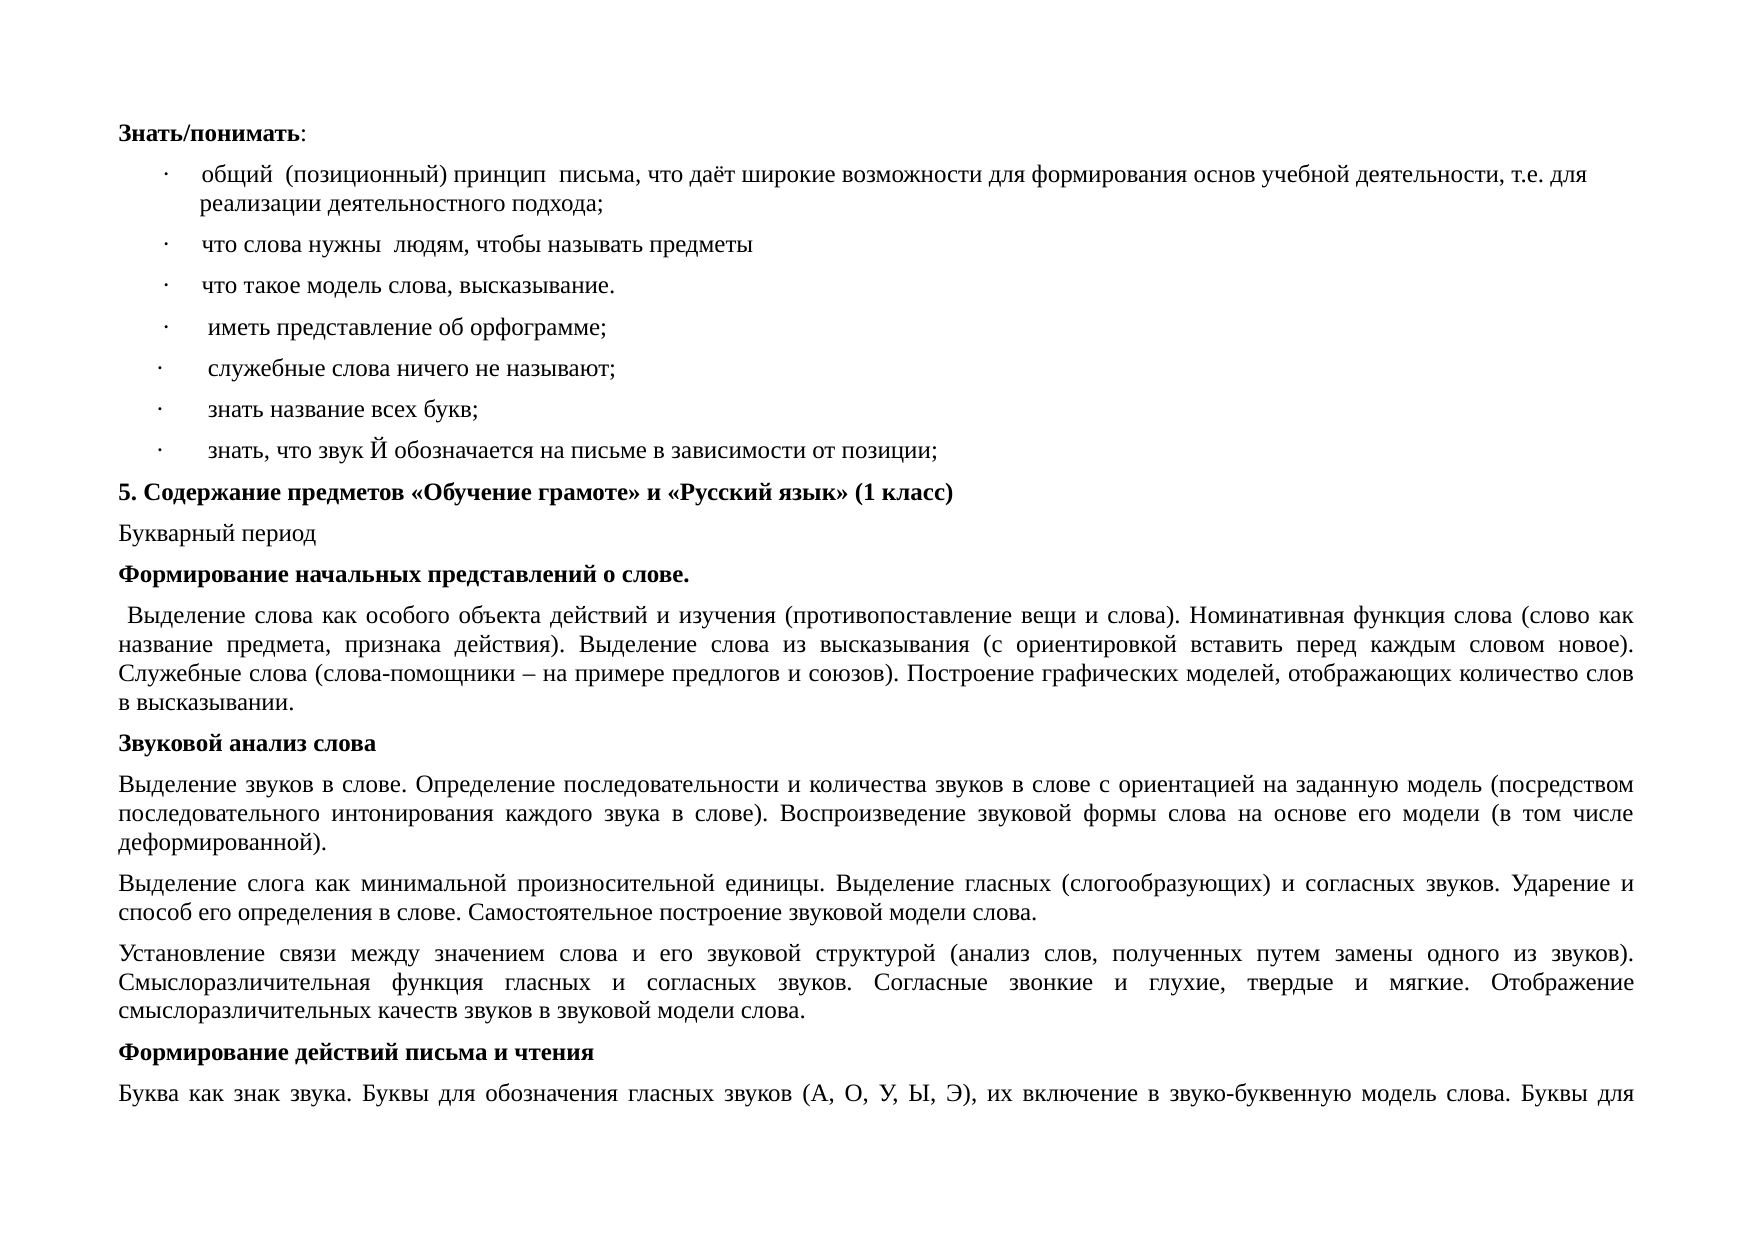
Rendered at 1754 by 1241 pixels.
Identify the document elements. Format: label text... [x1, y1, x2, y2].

text Выделение слога как минимальной произносительной единицы. Выделение гласных (слогообразующих) и согласных звуков. Ударение и способ его определения в слове. Самостоятельное построение звуковой модели слова. [118, 868, 1636, 926]
text Выделение звуков в слове. Определение последовательности и количества звуков в слове с ориентацией на заданную модель (посредством последовательного интонирования каждого звука в слове). Воспроизведение звуковой формы слова на основе его модели (в том числе деформированной). [118, 769, 1636, 856]
text · знать название всех букв; [156, 394, 1636, 423]
text Выделение слова как особого объекта действий и изучения (противопоставление вещи и слова). Номинативная функция слова (слово как название предмета, признака действия). Выделение слова из высказывания (с ориентировкой вставить перед каждым словом новое). Служебные слова (слова-помощники – на примере предлогов и союзов). Построение графических моделей, отображающих количество слов в высказывании. [118, 601, 1636, 716]
text · знать, что звук Й обозначается на письме в зависимости от позиции; [156, 436, 1636, 464]
text · что такое модель слова, высказывание. [162, 271, 1636, 299]
text · общий (позиционный) принцип письма, что даёт широкие возможности для формирования основ учебной деятельности, т.е. для реализации деятельностного подхода; [162, 159, 1636, 217]
text Буква как знак звука. Буквы для обозначения гласных звуков (А, О, У, Ы, Э), их включение в звуко-буквенную модель слова. Буквы для [118, 1078, 1636, 1107]
text Установление связи между значением слова и его звуковой структурой (анализ слов, полученных путем замены одного из звуков). Смыслоразличительная функция гласных и согласных звуков. Согласные звонкие и глухие, твердые и мягкие. Отображение смыслоразличительных качеств звуков в звуковой модели слова. [118, 938, 1636, 1024]
text 5. Содержание предметов «Обучение грамоте» и «Русский язык» (1 класс) [118, 477, 1636, 506]
text Букварный период [118, 518, 1636, 547]
text Формирование действий письма и чтения [118, 1037, 1636, 1066]
text Звуковой анализ слова [118, 728, 1636, 757]
text · иметь представление об орфограмме; [162, 312, 1636, 341]
text Знать/понимать: [118, 118, 1636, 147]
text · служебные слова ничего не называют; [156, 353, 1636, 382]
text Формирование начальных представлений о слове. [118, 559, 1636, 588]
text · что слова нужны людям, чтобы называть предметы [162, 229, 1636, 258]
